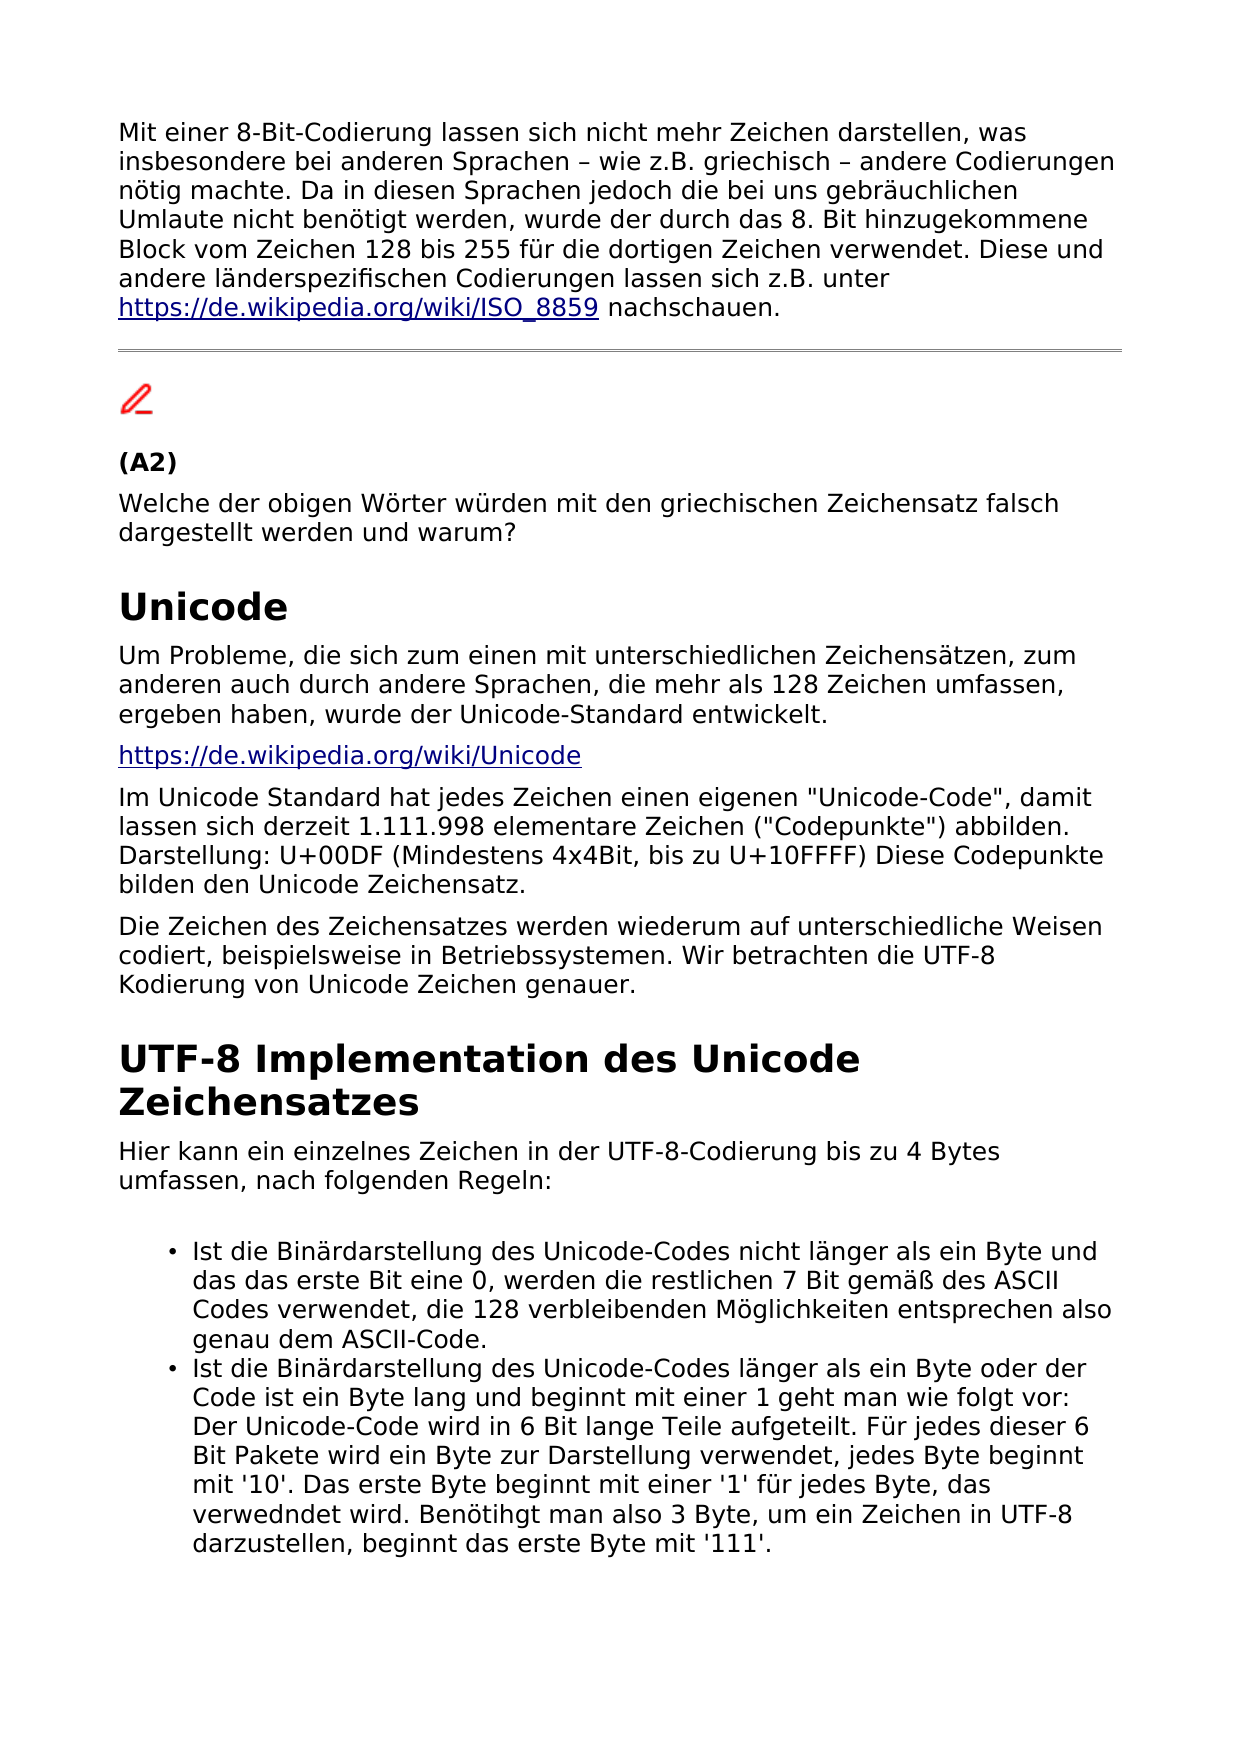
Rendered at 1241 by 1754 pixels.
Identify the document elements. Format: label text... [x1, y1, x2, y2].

text Um Probleme, die sich zum einen mit unterschiedlichen Zeichensätzen, zum anderen auch durch andere Sprachen, die mehr als 128 Zeichen umfassen, ergeben haben, wurde der Unicode-Standard entwickelt. [118, 641, 1122, 729]
list Ist die Binärdarstellung des Unicode-Codes länger als ein Byte oder der Code ist ein Byte lang und beginnt mit einer 1 geht man wie folgt vor: Der Unicode-Code wird in 6 Bit lange Teile aufgeteilt. Für jedes dieser 6 Bit Pakete wird ein Byte zur Darstellung verwendet, jedes Byte beginnt mit '10'. Das erste Byte beginnt mit einer '1' für jedes Byte, das verwedndet wird. Benötihgt man also 3 Byte, um ein Zeichen in UTF-8 darzustellen, beginnt das erste Byte mit '111'. [177, 1354, 1122, 1558]
subtitle (A2) [118, 448, 1122, 477]
list Ist die Binärdarstellung des Unicode-Codes nicht länger als ein Byte und das das erste Bit eine 0, werden die restlichen 7 Bit gemäß des ASCII Codes verwendet, die 128 verbleibenden Möglichkeiten entsprechen also genau dem ASCII-Code. [177, 1237, 1122, 1354]
text Die Zeichen des Zeichensatzes werden wiederum auf unterschiedliche Weisen codiert, beispielsweise in Betriebssystemen. Wir betrachten die UTF-8 Kodierung von Unicode Zeichen genauer. [118, 912, 1122, 1000]
subtitle Unicode [118, 585, 1122, 629]
text Im Unicode Standard hat jedes Zeichen einen eigenen "Unicode-Code", damit lassen sich derzeit 1.111.998 elementare Zeichen ("Codepunkte") abbilden. Darstellung: U+00DF (Mindestens 4x4Bit, bis zu U+10FFFF) Diese Codepunkte bilden den Unicode Zeichensatz. [118, 783, 1122, 900]
text Mit einer 8-Bit-Codierung lassen sich nicht mehr Zeichen darstellen, was insbesondere bei anderen Sprachen – wie z.B. griechisch – andere Codierungen nötig machte. Da in diesen Sprachen jedoch die bei uns gebräuchlichen Umlaute nicht benötigt werden, wurde der durch das 8. Bit hinzugekommene Block vom Zeichen 128 bis 255 für die dortigen Zeichen verwendet. Diese und andere länderspezifischen Codierungen lassen sich z.B. unter https://de.wikipedia.org/wiki/ISO_8859 nachschauen. [118, 118, 1122, 322]
picture [118, 381, 156, 419]
subtitle UTF-8 Implementation des Unicode Zeichensatzes [118, 1037, 1122, 1124]
text Hier kann ein einzelnes Zeichen in der UTF-8-Codierung bis zu 4 Bytes umfassen, nach folgenden Regeln: [118, 1137, 1122, 1195]
text https://de.wikipedia.org/wiki/Unicode [118, 741, 1122, 771]
text Welche der obigen Wörter würden mit den griechischen Zeichensatz falsch dargestellt werden und warum? [118, 489, 1122, 548]
